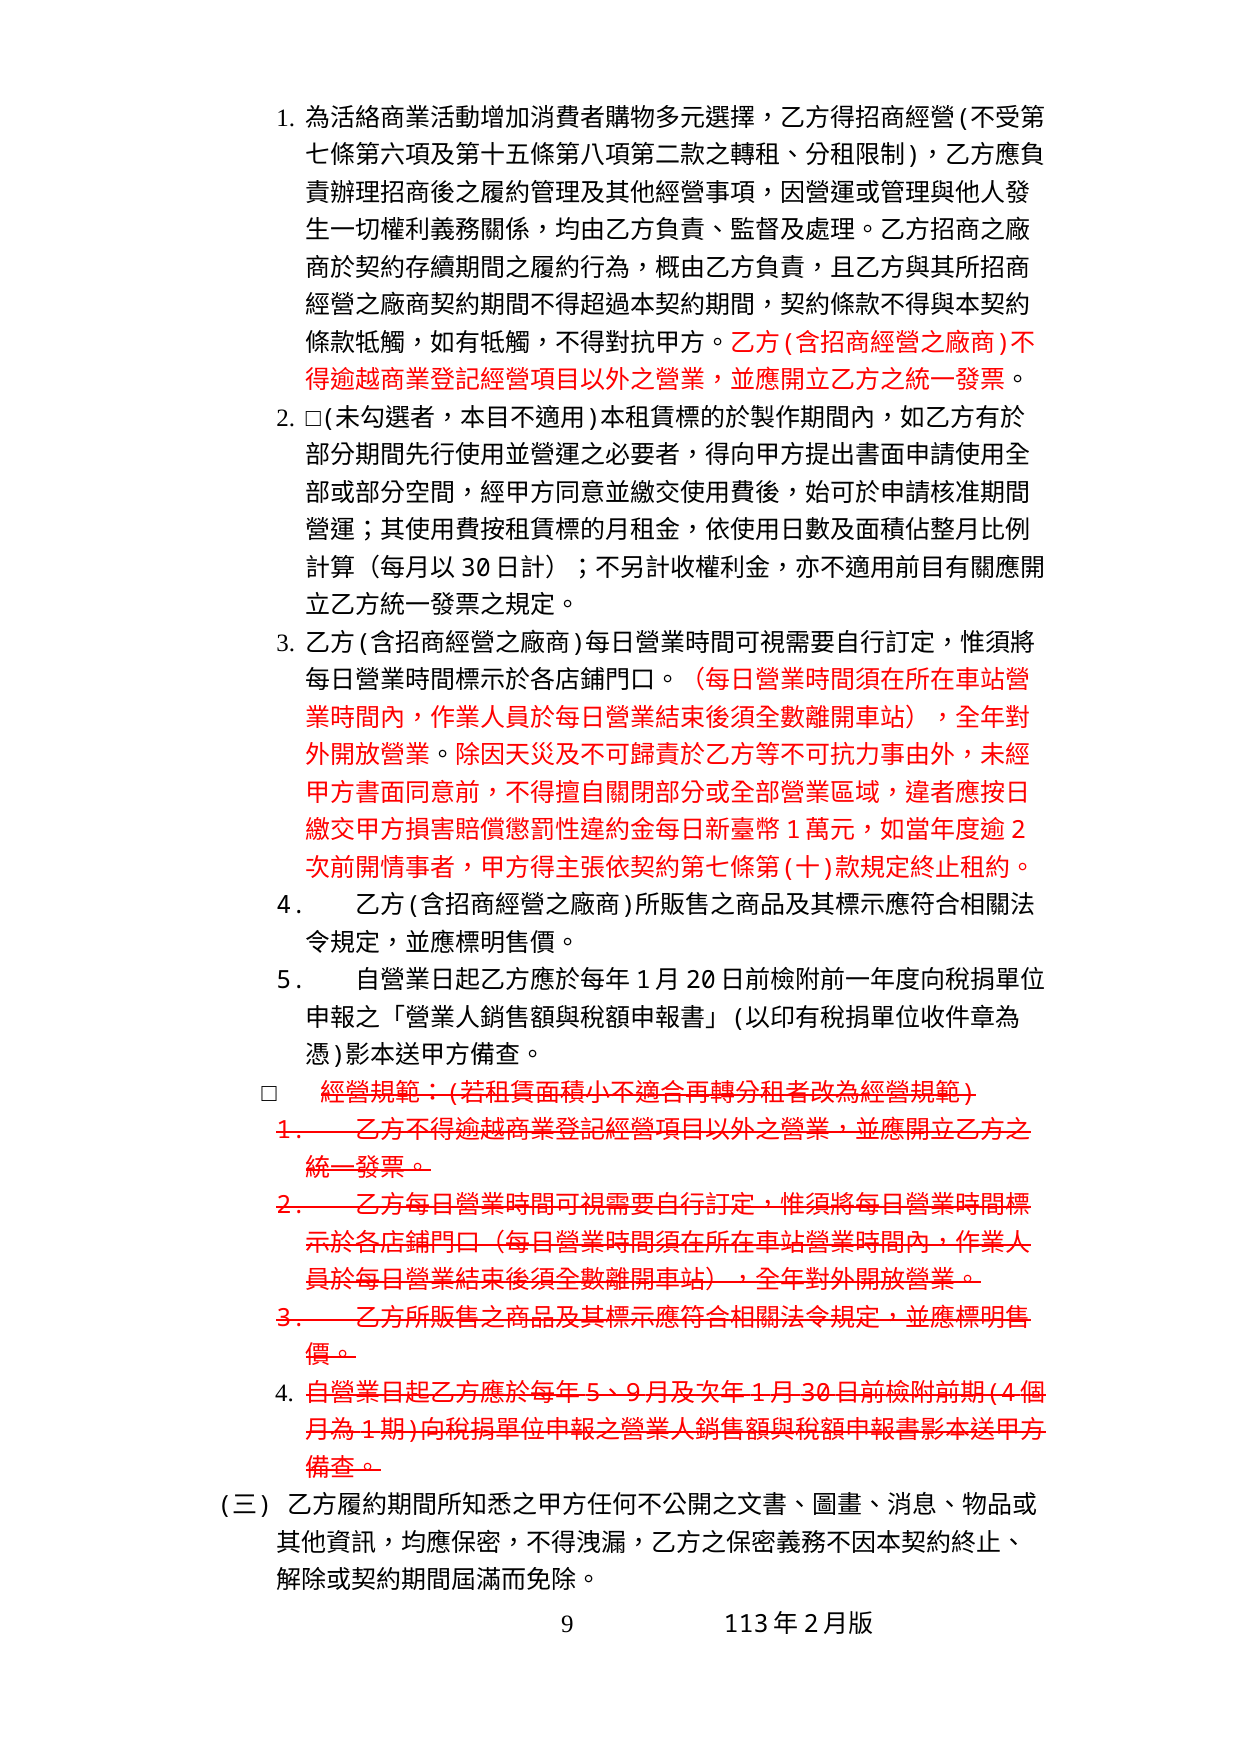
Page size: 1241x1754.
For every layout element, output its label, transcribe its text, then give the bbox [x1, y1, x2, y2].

list 自營業日起乙方應於每年1月20日前檢附前一年度向稅捐單位申報之「營業人銷售額與稅額申報書」(以印有稅捐單位收件章為憑)影本送甲方備查。 [276, 959, 1047, 1071]
list 經營規範：(若租賃面積小不適合再轉分租者改為經營規範) [261, 1071, 1047, 1109]
list 自營業日起乙方應於每年5、9月及次年1月30日前檢附前期(4個月為1期)向稅捐單位申報之營業人銷售額與稅額申報書影本送甲方備查。 [275, 1371, 1047, 1484]
list 乙方(含招商經營之廠商)每日營業時間可視需要自行訂定，惟須將每日營業時間標示於各店鋪門口。（每日營業時間須在所在車站營業時間內，作業人員於每日營業結束後須全數離開車站），全年對外開放營業。除因天災及不可歸責於乙方等不可抗力事由外，未經甲方書面同意前，不得擅自關閉部分或全部營業區域，違者應按日繳交甲方損害賠償懲罰性違約金每日新臺幣1萬元，如當年度逾2次前開情事者，甲方得主張依契約第七條第(十)款規定終止租約。 [276, 621, 1047, 884]
list □(未勾選者，本目不適用)本租賃標的於製作期間內，如乙方有於部分期間先行使用並營運之必要者，得向甲方提出書面申請使用全部或部分空間，經甲方同意並繳交使用費後，始可於申請核准期間營運；其使用費按租賃標的月租金，依使用日數及面積佔整月比例計算（每月以30日計）；不另計收權利金，亦不適用前目有關應開立乙方統一發票之規定。 [276, 396, 1047, 621]
list 為活絡商業活動增加消費者購物多元選擇，乙方得招商經營(不受第七條第六項及第十五條第八項第二款之轉租、分租限制)，乙方應負責辦理招商後之履約管理及其他經營事項，因營運或管理與他人發生一切權利義務關係，均由乙方負責、監督及處理。乙方招商之廠商於契約存續期間之履約行為，概由乙方負責，且乙方與其所招商經營之廠商契約期間不得超過本契約期間，契約條款不得與本契約條款牴觸，如有牴觸，不得對抗甲方。乙方(含招商經營之廠商)不得逾越商業登記經營項目以外之營業，並應開立乙方之統一發票。 [276, 96, 1047, 396]
list 乙方所販售之商品及其標示應符合相關法令規定，並應標明售價。 [276, 1296, 1047, 1371]
list 乙方每日營業時間可視需要自行訂定，惟須將每日營業時間標示於各店鋪門口（每日營業時間須在所在車站營業時間內，作業人員於每日營業結束後須全數離開車站），全年對外開放營業。 [276, 1184, 1047, 1296]
list 乙方不得逾越商業登記經營項目以外之營業，並應開立乙方之統一發票。 [276, 1109, 1047, 1184]
text (三) 乙方履約期間所知悉之甲方任何不公開之文書、圖畫、消息、物品或其他資訊，均應保密，不得洩漏，乙方之保密義務不因本契約終止、解除或契約期間屆滿而免除。 [217, 1484, 1047, 1596]
list 乙方(含招商經營之廠商)所販售之商品及其標示應符合相關法令規定，並應標明售價。 [276, 884, 1047, 959]
